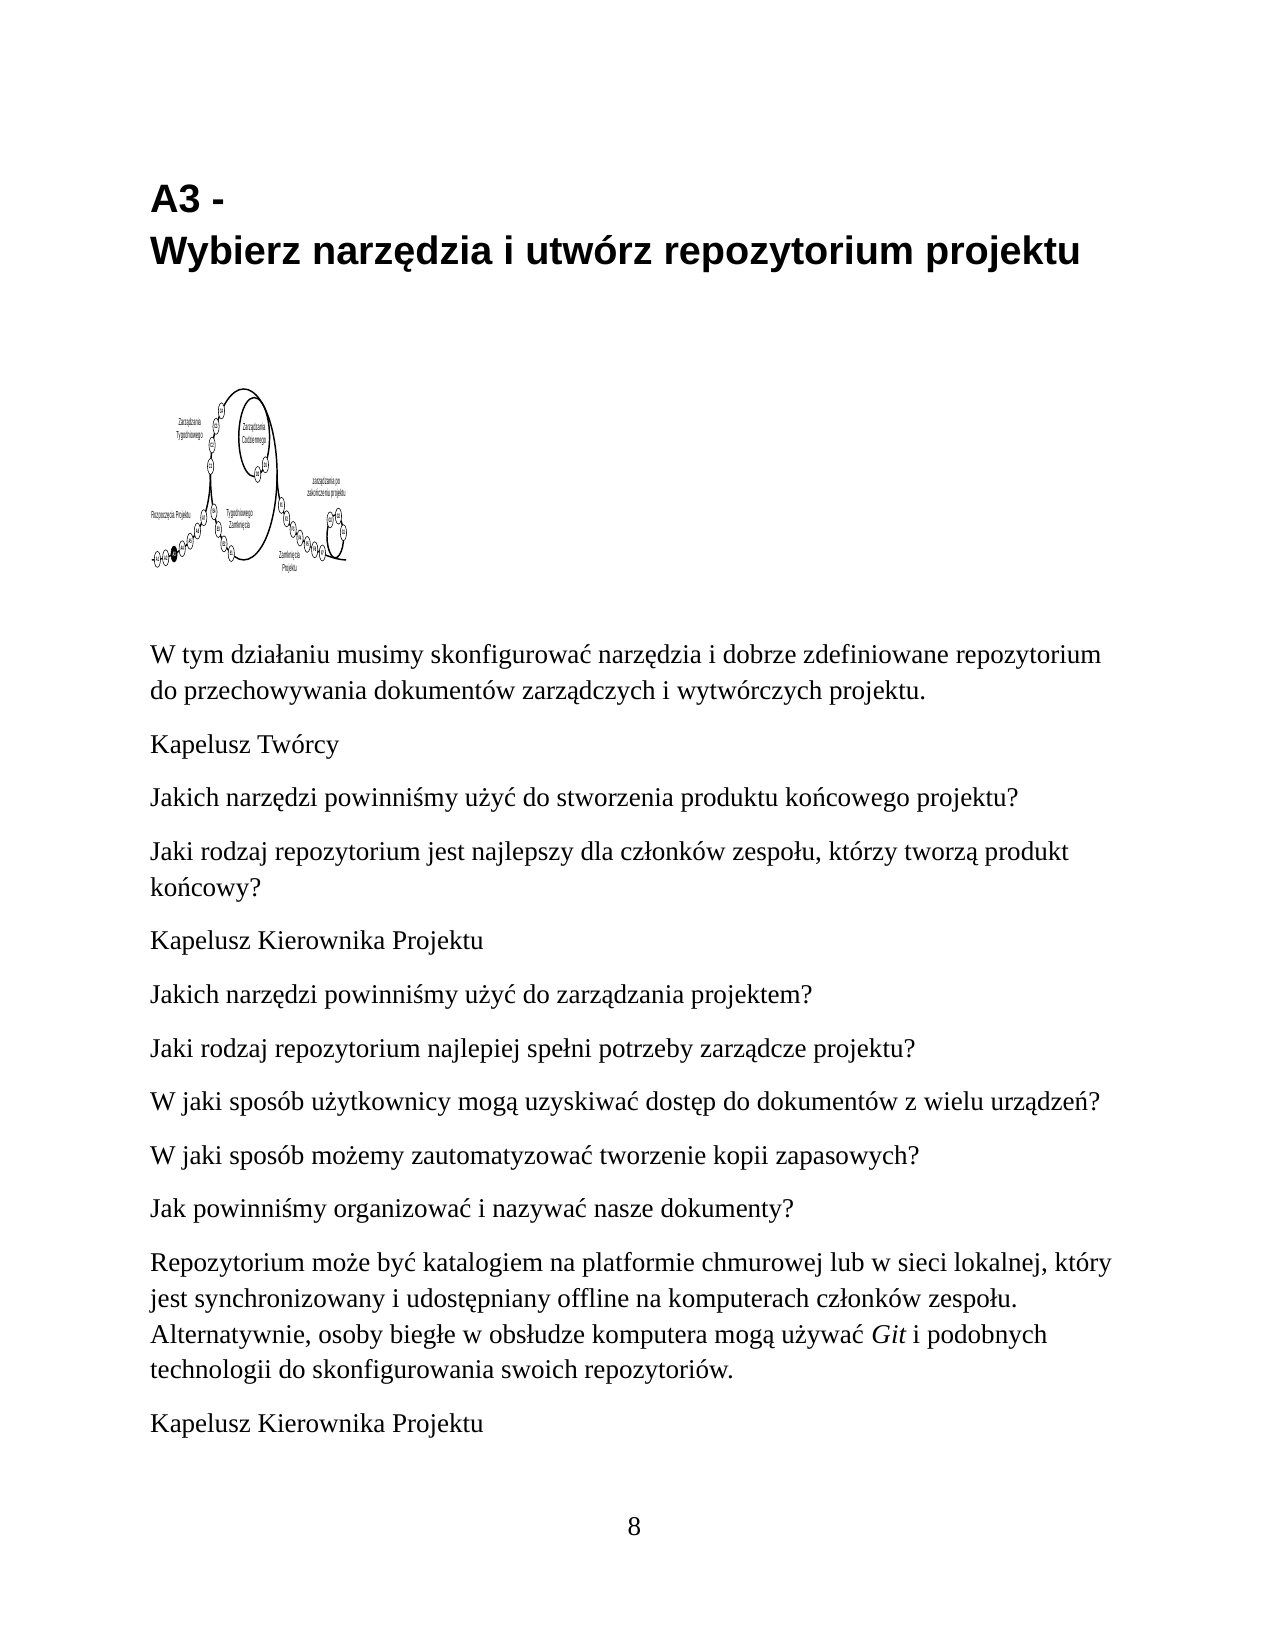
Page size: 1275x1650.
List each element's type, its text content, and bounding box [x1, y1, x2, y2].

text Jakich narzędzi powinniśmy użyć do stworzenia produktu końcowego projektu? [150, 781, 1125, 812]
text Kapelusz Kierownika Projektu [150, 924, 1125, 956]
text Jakich narzędzi powinniśmy użyć do zarządzania projektem? [150, 978, 1125, 1009]
text Jak powinniśmy organizować i nazywać nasze dokumenty? [150, 1193, 1125, 1224]
text Jaki rodzaj repozytorium najlepiej spełni potrzeby zarządcze projektu? [150, 1032, 1125, 1063]
text Kapelusz Twórcy [150, 728, 1125, 759]
text Repozytorium może być katalogiem na platformie chmurowej lub w sieci lokalnej, który jest synchronizowany i udostępniany offline na komputerach członków zespołu. Alternatywnie, osoby biegłe w obsłudze komputera mogą używać Git i podobnych technologii do skonfigurowania swoich repozytoriów. [150, 1246, 1125, 1384]
subtitle A3 - Wybierz narzędzia i utwórz repozytorium projektu [150, 175, 1125, 273]
text W tym działaniu musimy skonfigurować narzędzia i dobrze zdefiniowane repozytorium do przechowywania dokumentów zarządczych i wytwórczych projektu. [150, 638, 1125, 705]
text Jaki rodzaj repozytorium jest najlepszy dla członków zespołu, którzy tworzą produkt końcowy? [150, 835, 1125, 902]
text W jaki sposób możemy zautomatyzować tworzenie kopii zapasowych? [150, 1139, 1125, 1170]
text W jaki sposób użytkownicy mogą uzyskiwać dostęp do dokumentów z wielu urządzeń? [150, 1085, 1125, 1116]
text Kapelusz Kierownika Projektu [150, 1407, 1125, 1438]
